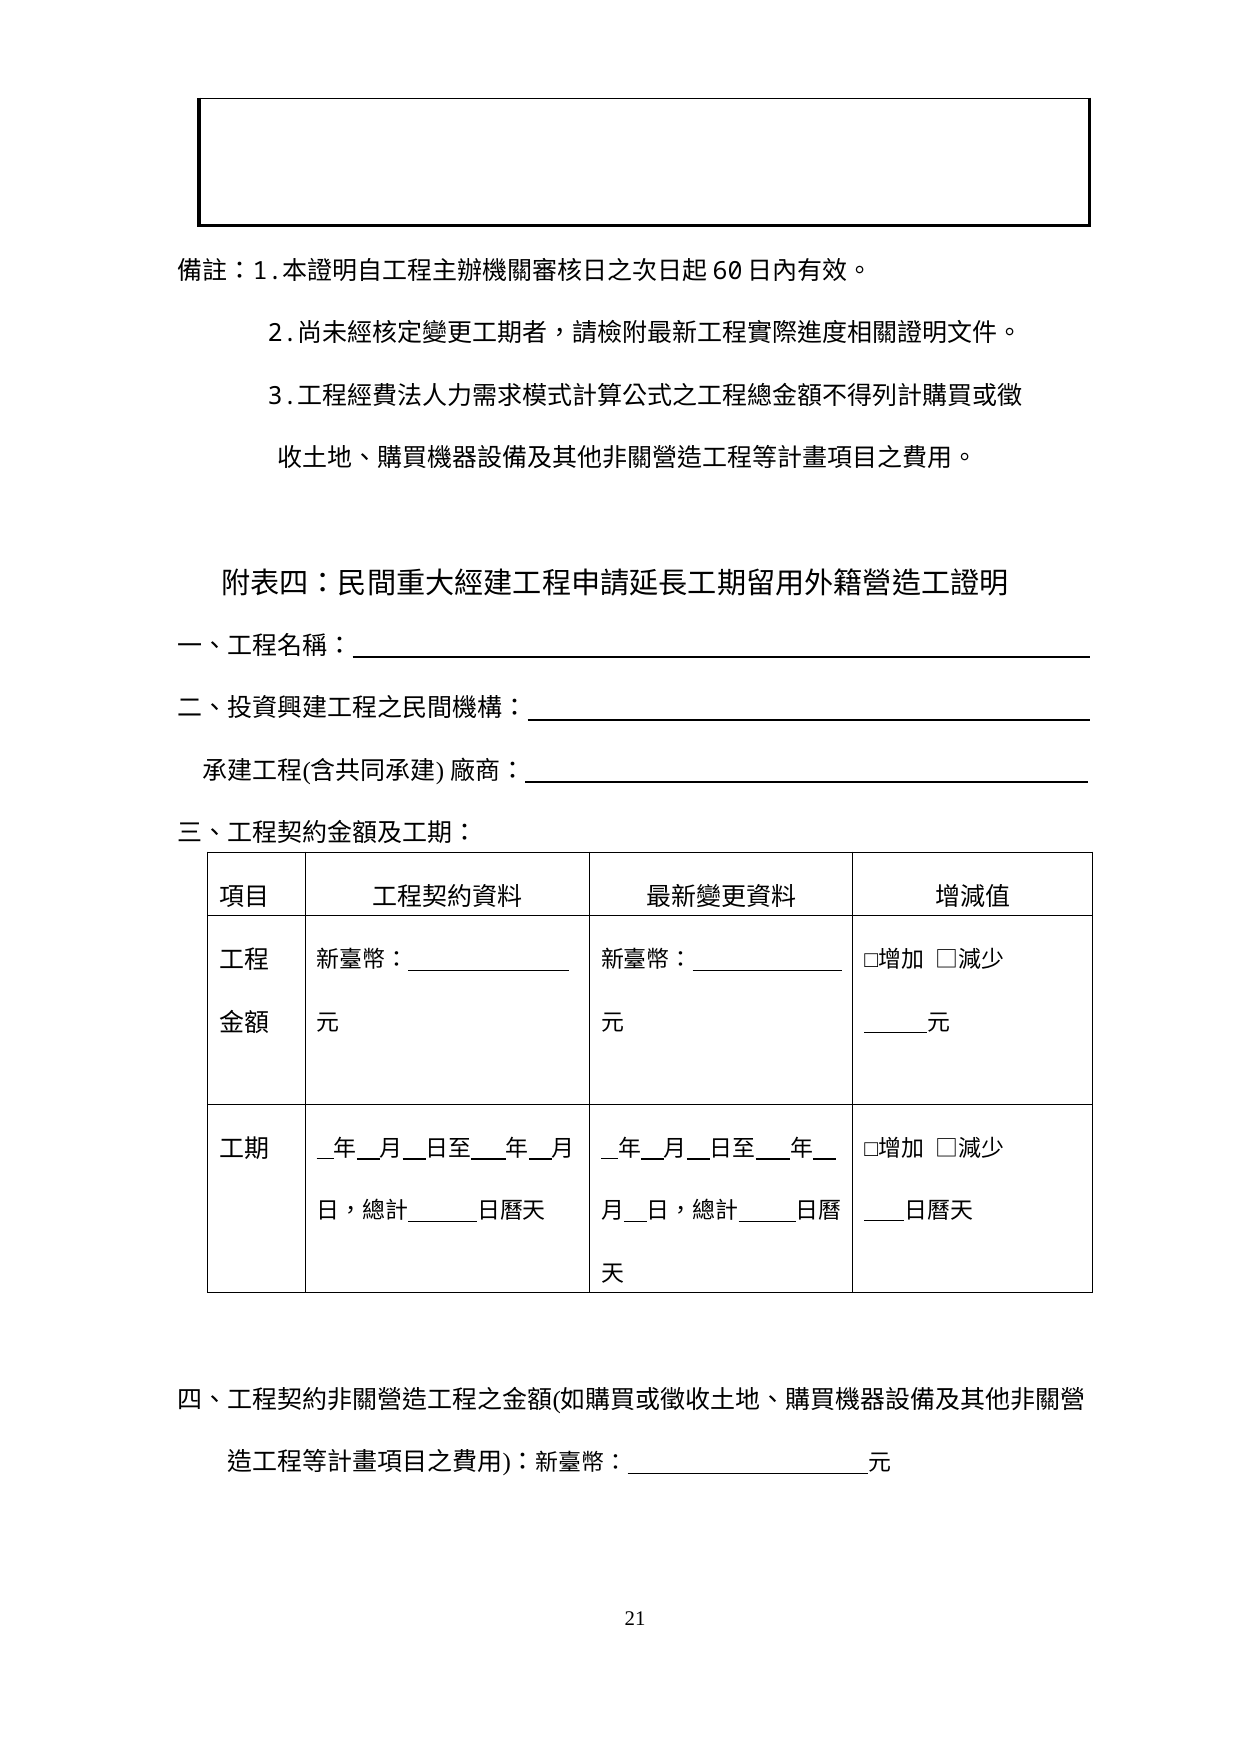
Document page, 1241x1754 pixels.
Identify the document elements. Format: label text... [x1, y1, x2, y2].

table_cell [201, 99, 1088, 223]
text 三、工程契約金額及工期： [177, 789, 1092, 852]
table_cell 新臺幣： 元 [590, 916, 852, 1104]
table_header 項目 [208, 853, 305, 915]
text 2.尚未經核定變更工期者，請檢附最新工程實際進度相關證明文件。 [177, 289, 1030, 352]
table_cell □增加 □減少 日曆天 [853, 1105, 1092, 1292]
table_cell 工期 [208, 1105, 305, 1292]
table_cell □增加 □減少 元 [853, 916, 1092, 1104]
text 承建工程(含共同承建) 廠商： [177, 727, 1092, 789]
text 一、工程名稱： [177, 602, 1092, 664]
table_cell 年 月 日至 年 月 日，總計 日曆天 [590, 1105, 852, 1292]
text 四、工程契約非關營造工程之金額(如購買或徵收土地、購買機器設備及其他非關營造工程等計畫項目之費用)：新臺幣： 元 [177, 1356, 1092, 1481]
table_cell 新臺幣： 元 [306, 916, 589, 1104]
table_header 最新變更資料 [590, 853, 852, 915]
text 3.工程經費法人力需求模式計算公式之工程總金額不得列計購買或徵收土地、購買機器設備及其他非關營造工程等計畫項目之費用。 [177, 352, 1030, 477]
text 二、投資興建工程之民間機構： [177, 664, 1092, 727]
table_header 增減值 [853, 853, 1092, 915]
table_header 工程契約資料 [306, 853, 589, 915]
table_cell 工程 金額 [208, 916, 305, 1104]
text 附表四：民間重大經建工程申請延長工期留用外籍營造工證明 [177, 539, 1092, 602]
table_cell 年 月 日至 年 月 日，總計 日曆天 [306, 1105, 589, 1292]
text 備註：1.本證明自工程主辦機關審核日之次日起60日內有效。 [177, 227, 1030, 289]
